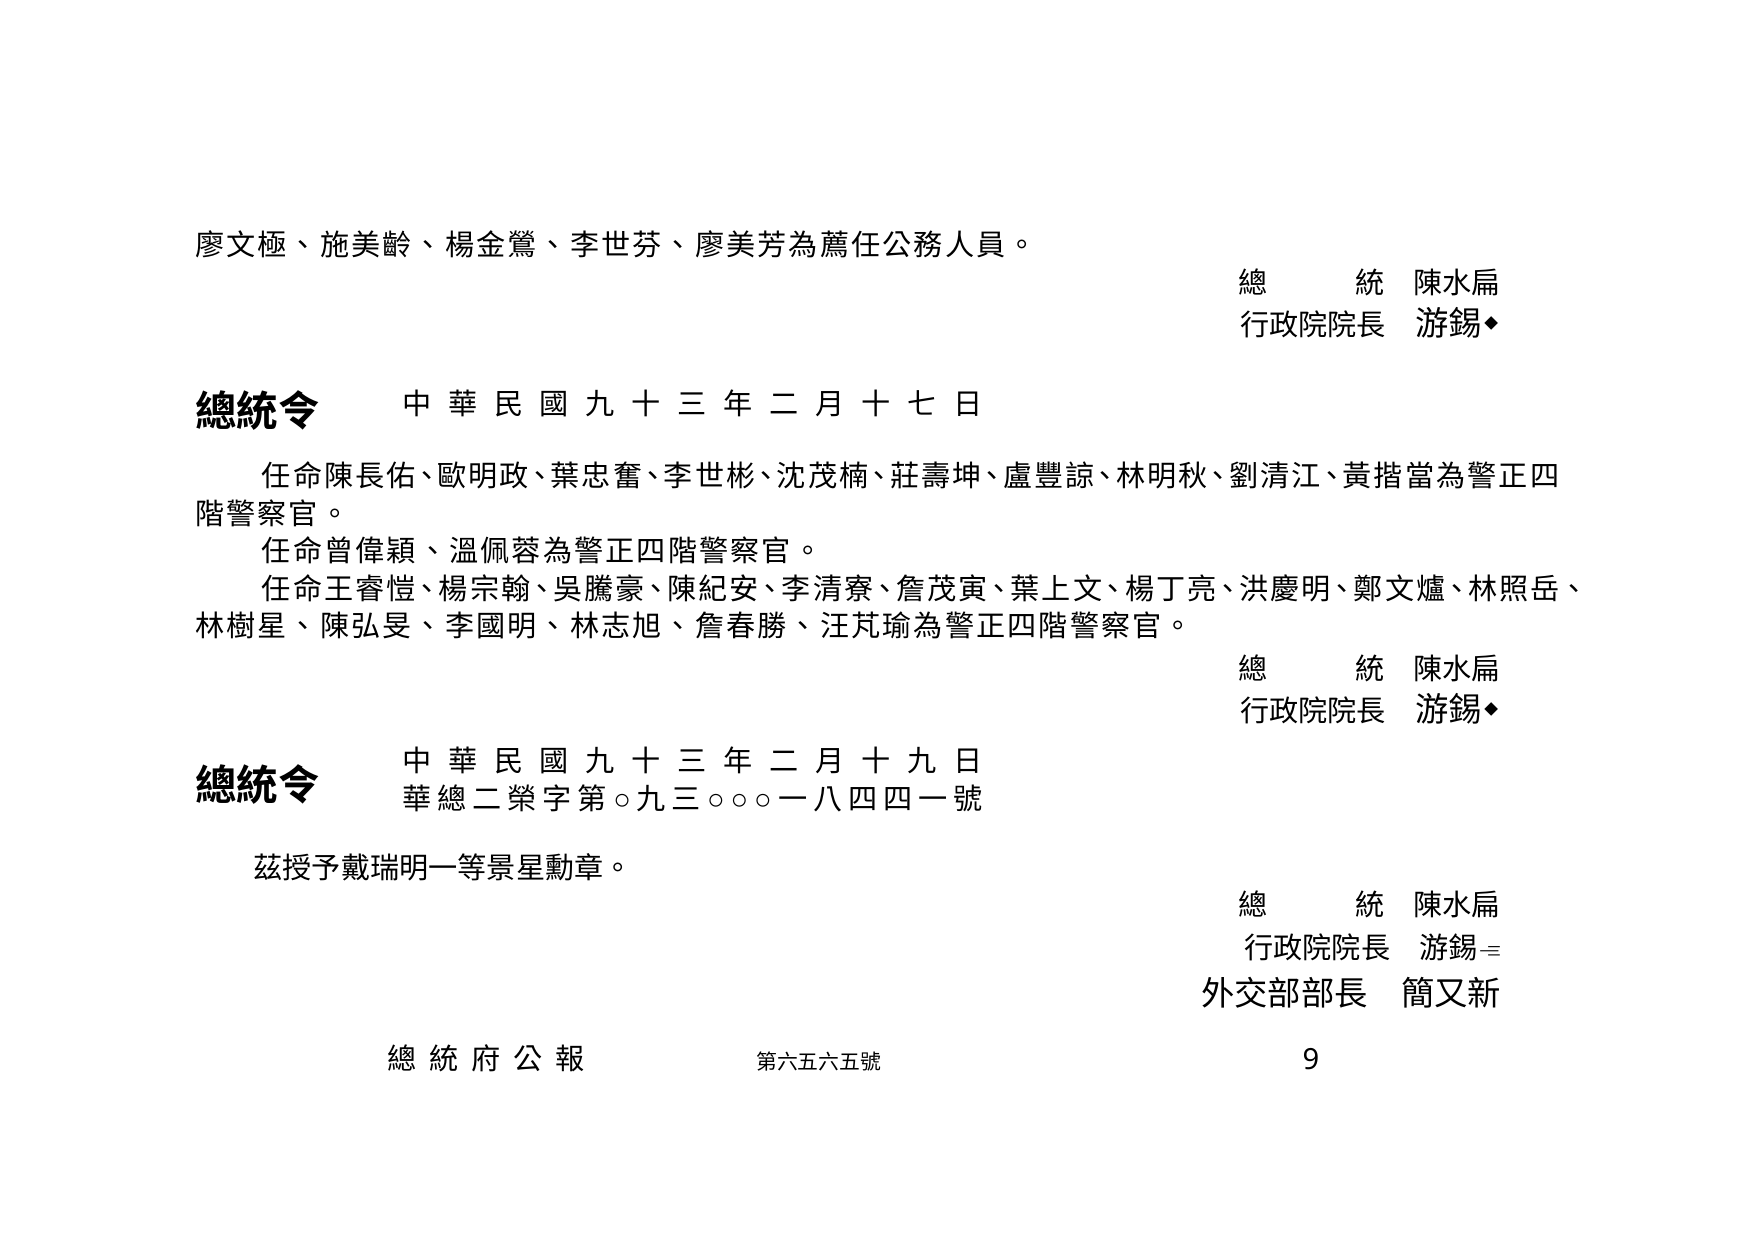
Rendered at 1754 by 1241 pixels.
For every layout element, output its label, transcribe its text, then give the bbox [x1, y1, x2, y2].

text 任命王睿愷、楊宗翰、吳騰豪、陳紀安、李清寮、詹茂寅、葉上文、楊丁亮、洪慶明、鄭文爐、林照岳、林樹星、陳弘旻、李國明、林志旭、詹春勝、汪芃瑜為警正四階警察官。 [195, 569, 1559, 644]
text 任命賴子秀、儲德華、林靜芬、林寬裕、許嘉琦、羅秀芝、陳瓊瑤、莊淑惠、張立真、王鳳鳳、張燕芬、廖文極、施美齡、楊金鶯、李世芬、廖美芳為薦任公務人員。 [195, 222, 1559, 263]
table_header 中華民國九十三年二月十七日 [399, 368, 986, 457]
table_header 總統令 [192, 742, 399, 848]
table_header 中華民國九十三年二月十九日 華總二榮字第○九三○○○一八四四一號 [399, 742, 986, 848]
text 行政院院長 游錫 [195, 928, 1501, 966]
text 任命曾偉穎、溫佩蓉為警正四階警察官。 [195, 532, 1559, 569]
text 總 統 陳水扁 [195, 649, 1501, 687]
text 任命陳長佑、歐明政、葉忠奮、李世彬、沈茂楠、莊壽坤、盧豐諒、林明秋、劉清江、黃揩當為警正四階警察官。 [195, 457, 1559, 532]
text 行政院院長 游錫 [195, 306, 1501, 343]
text 總 統 陳水扁 [195, 886, 1501, 923]
text 茲授予戴瑞明一等景星勳章。 [195, 848, 1559, 886]
text 行政院院長 游錫 [195, 692, 1501, 729]
table_header 總統令 [192, 368, 399, 457]
text 總 統 陳水扁 [195, 263, 1501, 301]
text 外交部部長 簡又新 [195, 976, 1501, 1013]
